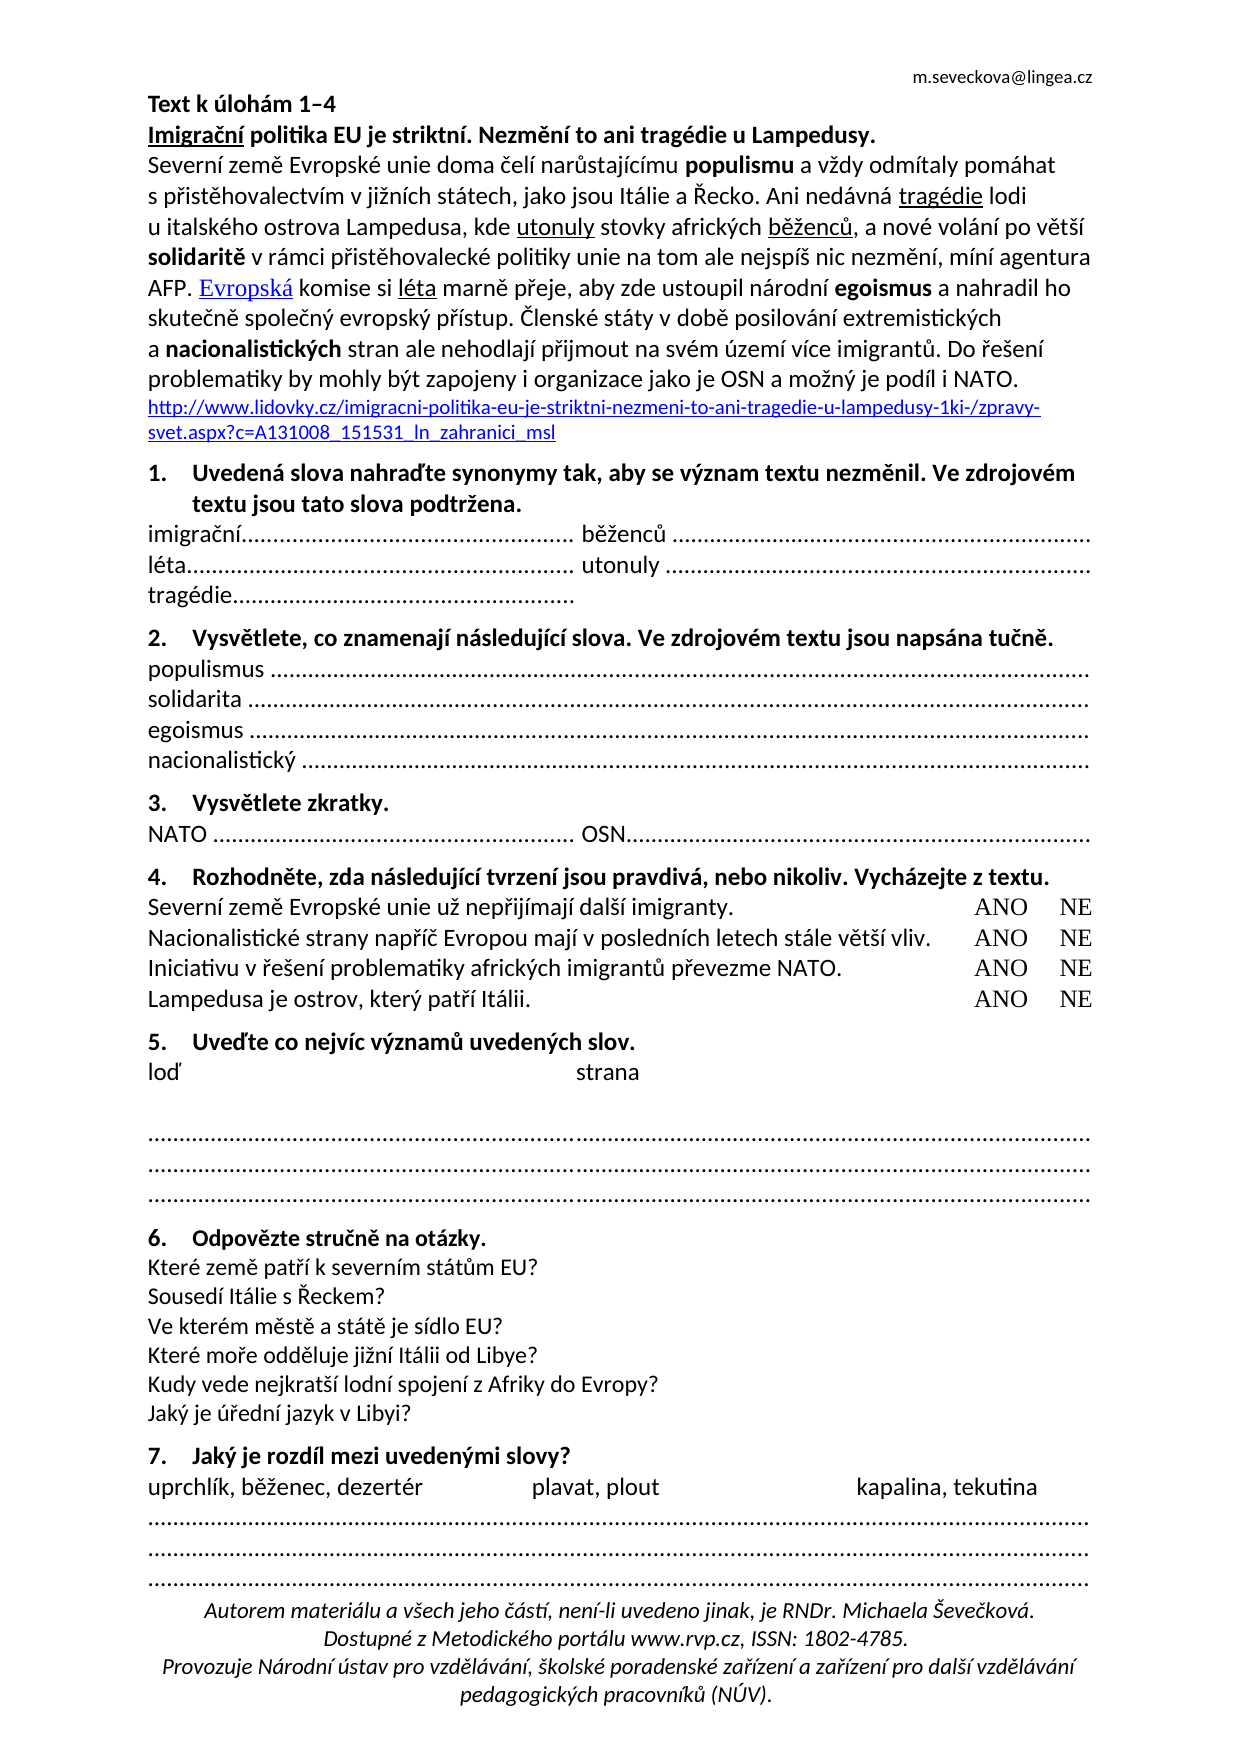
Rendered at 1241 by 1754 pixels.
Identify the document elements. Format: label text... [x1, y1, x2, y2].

text Lampedusa je ostrov, který patří Itálii. ANO NE [148, 983, 1093, 1013]
list Vysvětlete zkratky. [148, 787, 1093, 818]
list Jaký je rozdíl mezi uvedenými slovy? [148, 1440, 1093, 1471]
list Uvedená slova nahraďte synonymy tak, aby se význam textu nezměnil. Ve zdrojovém textu jsou tato slova podtržena. [148, 457, 1093, 518]
text egoismus [148, 714, 1093, 744]
text Které země patří k severním státům EU? [148, 1252, 1093, 1281]
text uprchlík, běženec, dezertér plavat, plout kapalina, tekutina [148, 1471, 1093, 1501]
text NATO OSN [148, 818, 1093, 848]
list Rozhodněte, zda následující tvrzení jsou pravdivá, nebo nikoliv. Vycházejte z textu. [148, 861, 1093, 891]
text loď strana [148, 1057, 1093, 1118]
text populismus [148, 653, 1093, 683]
text Ve kterém městě a státě je sídlo EU? [148, 1311, 1093, 1340]
text http://www.lidovky.cz/imigracni-politika-eu-je-striktni-nezmeni-to-ani-tragedie-u-lampedusy-1ki-/zpravy-svet.aspx?c=A131008_151531_ln_zahranici_msl [148, 394, 1093, 445]
text Nacionalistické strany napříč Evropou mají v posledních letech stále větší vliv. ANO NE [148, 922, 1093, 952]
text imigrační běženců [148, 518, 1093, 549]
text Severní země Evropské unie doma čelí narůstajícímu populismu a vždy odmítaly pomáhat s přistěhovalectvím v jižních státech, jako jsou Itálie a Řecko. Ani nedávná tragédie lodi u italského ostrova Lampedusa, kde utonuly stovky afrických běženců, a nové volání po větší solidaritě v rámci přistěhovalecké politiky unie na tom ale nejspíš nic nezmění, míní agentura AFP. Evropská komise si léta marně přeje, aby zde ustoupil národní egoismus a nahradil ho skutečně společný evropský přístup. Členské státy v době posilování extremistických a nacionalistických stran ale nehodlají přijmout na svém území více imigrantů. Do řešení problematiky by mohly být zapojeny i organizace jako je OSN a možný je podíl i NATO. [148, 150, 1093, 394]
text Imigrační politika EU je striktní. Nezmění to ani tragédie u Lampedusy. [148, 119, 1093, 150]
text tragédie [148, 579, 1093, 610]
text Které moře odděluje jižní Itálii od Libye? [148, 1340, 1093, 1369]
text Sousedí Itálie s Řeckem? [148, 1281, 1093, 1311]
list Vysvětlete, co znamenají následující slova. Ve zdrojovém textu jsou napsána tučně. [148, 622, 1093, 653]
text Severní země Evropské unie už nepřijímají další imigranty. ANO NE [148, 891, 1093, 922]
text nacionalistický [148, 744, 1093, 775]
text Kudy vede nejkratší lodní spojení z Afriky do Evropy? [148, 1369, 1093, 1398]
text Text k úlohám 1–4 [148, 89, 1093, 119]
text solidarita [148, 683, 1093, 714]
list Uveďte co nejvíc významů uvedených slov. [148, 1026, 1093, 1057]
text léta utonuly [148, 549, 1093, 579]
text Iniciativu v řešení problematiky afrických imigrantů převezme NATO. ANO NE [148, 952, 1093, 983]
text Jaký je úřední jazyk v Libyi? [148, 1398, 1093, 1428]
list Odpovězte stručně na otázky. [148, 1222, 1093, 1252]
